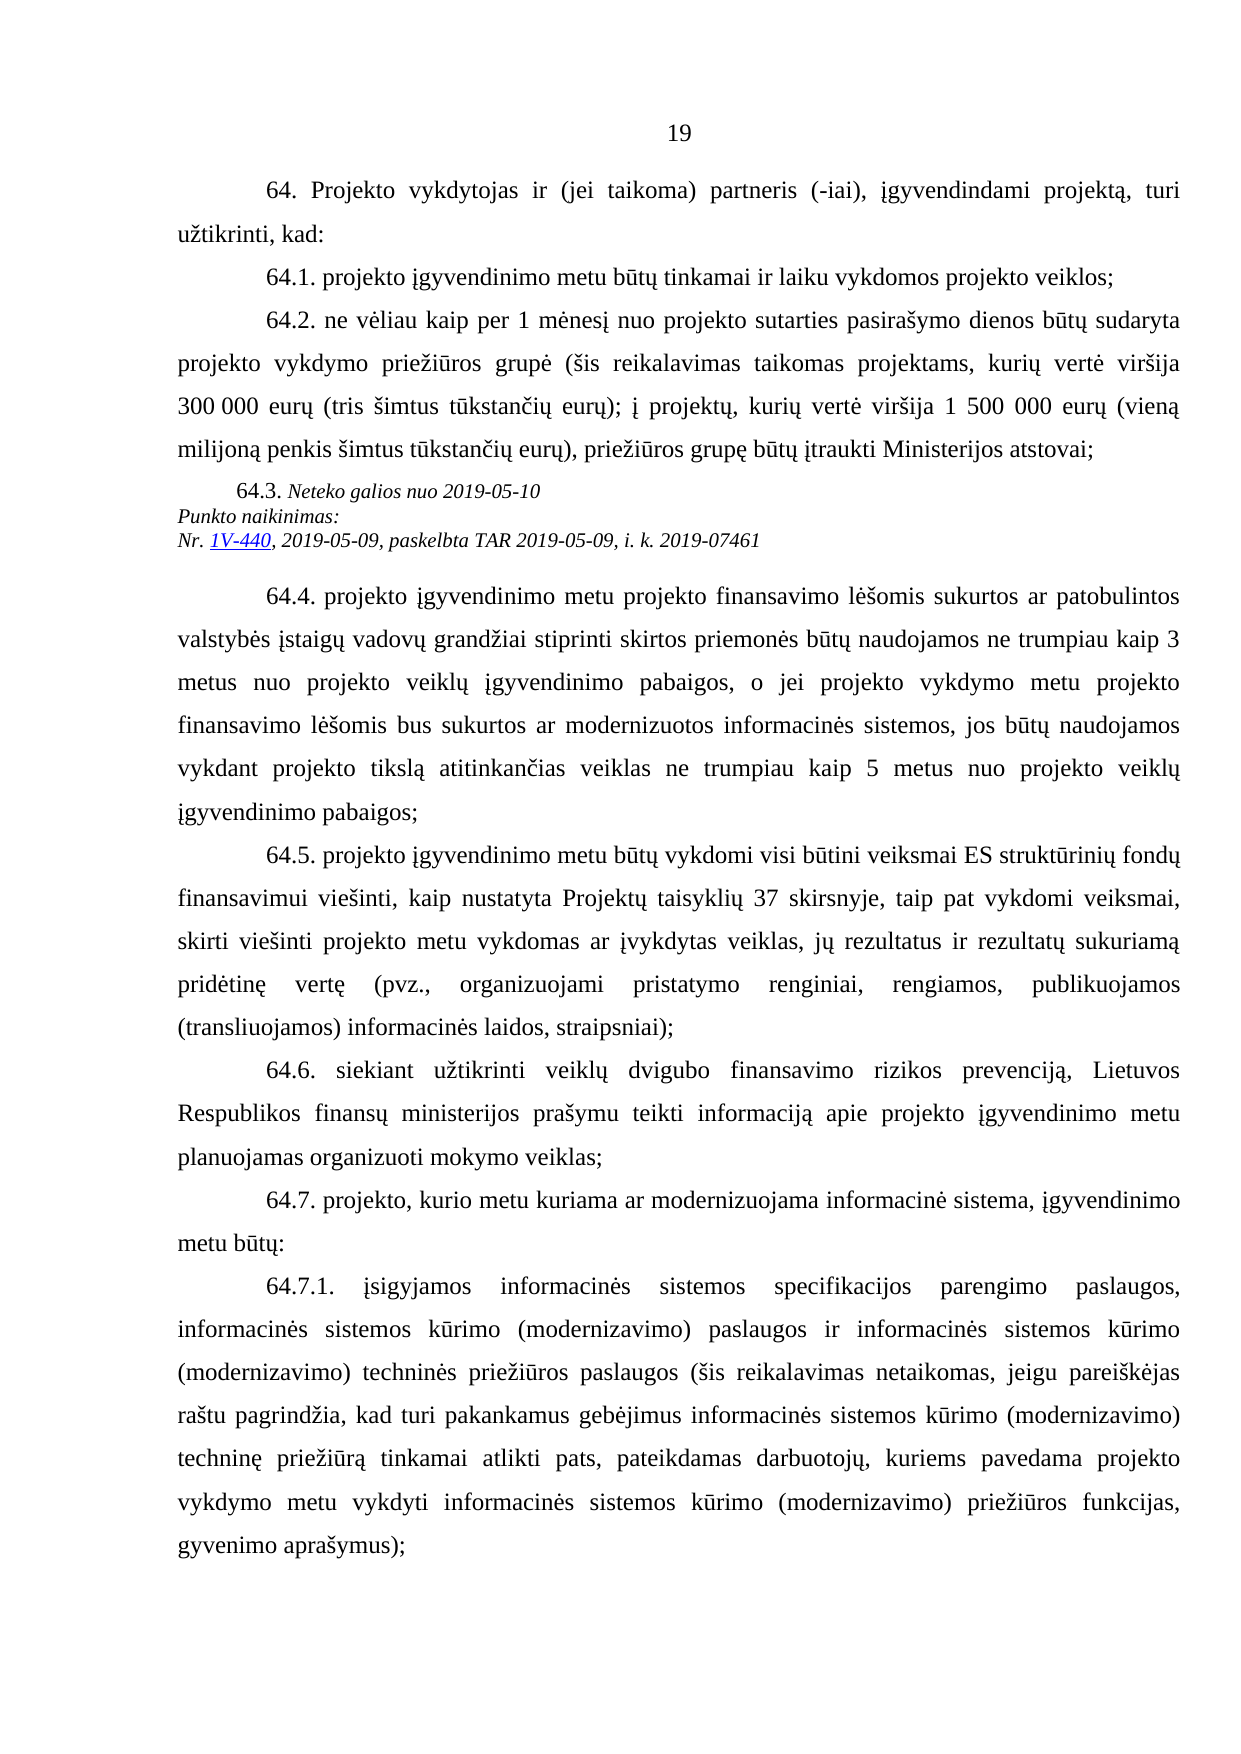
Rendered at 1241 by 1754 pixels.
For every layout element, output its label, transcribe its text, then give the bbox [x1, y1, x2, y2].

text 64.4. projekto įgyvendinimo metu projekto finansavimo lėšomis sukurtos ar patobulintos valstybės įstaigų vadovų grandžiai stiprinti skirtos priemonės būtų naudojamos ne trumpiau kaip 3 metus nuo projekto veiklų įgyvendinimo pabaigos, o jei projekto vykdymo metu projekto finansavimo lėšomis bus sukurtos ar modernizuotos informacinės sistemos, jos būtų naudojamos vykdant projekto tikslą atitinkančias veiklas ne trumpiau kaip 5 metus nuo projekto veiklų įgyvendinimo pabaigos; [177, 581, 1181, 825]
text 64.7. projekto, kurio metu kuriama ar modernizuojama informacinė sistema, įgyvendinimo metu būtų: [177, 1185, 1181, 1257]
text 64.6. siekiant užtikrinti veiklų dvigubo finansavimo rizikos prevenciją, Lietuvos Respublikos finansų ministerijos prašymu teikti informaciją apie projekto įgyvendinimo metu planuojamas organizuoti mokymo veiklas; [177, 1055, 1181, 1170]
text 64.2. ne vėliau kaip per 1 mėnesį nuo projekto sutarties pasirašymo dienos būtų sudaryta projekto vykdymo priežiūros grupė (šis reikalavimas taikomas projektams, kurių vertė viršija 300 000 eurų (tris šimtus tūkstančių eurų); į projektų, kurių vertė viršija 1 500 000 eurų (vieną milijoną penkis šimtus tūkstančių eurų), priežiūros grupę būtų įtraukti Ministerijos atstovai; [177, 305, 1181, 463]
text 64.1. projekto įgyvendinimo metu būtų tinkamai ir laiku vykdomos projekto veiklos; [177, 262, 1181, 291]
text 64. Projekto vykdytojas ir (jei taikoma) partneris (-iai), įgyvendindami projektą, turi užtikrinti, kad: [177, 176, 1181, 247]
text 64.3. Neteko galios nuo 2019-05-10 [177, 477, 1181, 504]
text Nr. 1V-440, 2019-05-09, paskelbta TAR 2019-05-09, i. k. 2019-07461 [177, 528, 1181, 552]
text 64.5. projekto įgyvendinimo metu būtų vykdomi visi būtini veiksmai ES struktūrinių fondų finansavimui viešinti, kaip nustatyta Projektų taisyklių 37 skirsnyje, taip pat vykdomi veiksmai, skirti viešinti projekto metu vykdomas ar įvykdytas veiklas, jų rezultatus ir rezultatų sukuriamą pridėtinę vertę (pvz., organizuojami pristatymo renginiai, rengiamos, publikuojamos (transliuojamos) informacinės laidos, straipsniai); [177, 840, 1181, 1041]
text Punkto naikinimas: [177, 504, 1181, 528]
text 64.7.1. įsigyjamos informacinės sistemos specifikacijos parengimo paslaugos, informacinės sistemos kūrimo (modernizavimo) paslaugos ir informacinės sistemos kūrimo (modernizavimo) techninės priežiūros paslaugos (šis reikalavimas netaikomas, jeigu pareiškėjas raštu pagrindžia, kad turi pakankamus gebėjimus informacinės sistemos kūrimo (modernizavimo) techninę priežiūrą tinkamai atlikti pats, pateikdamas darbuotojų, kuriems pavedama projekto vykdymo metu vykdyti informacinės sistemos kūrimo (modernizavimo) priežiūros funkcijas, gyvenimo aprašymus); [177, 1271, 1181, 1558]
